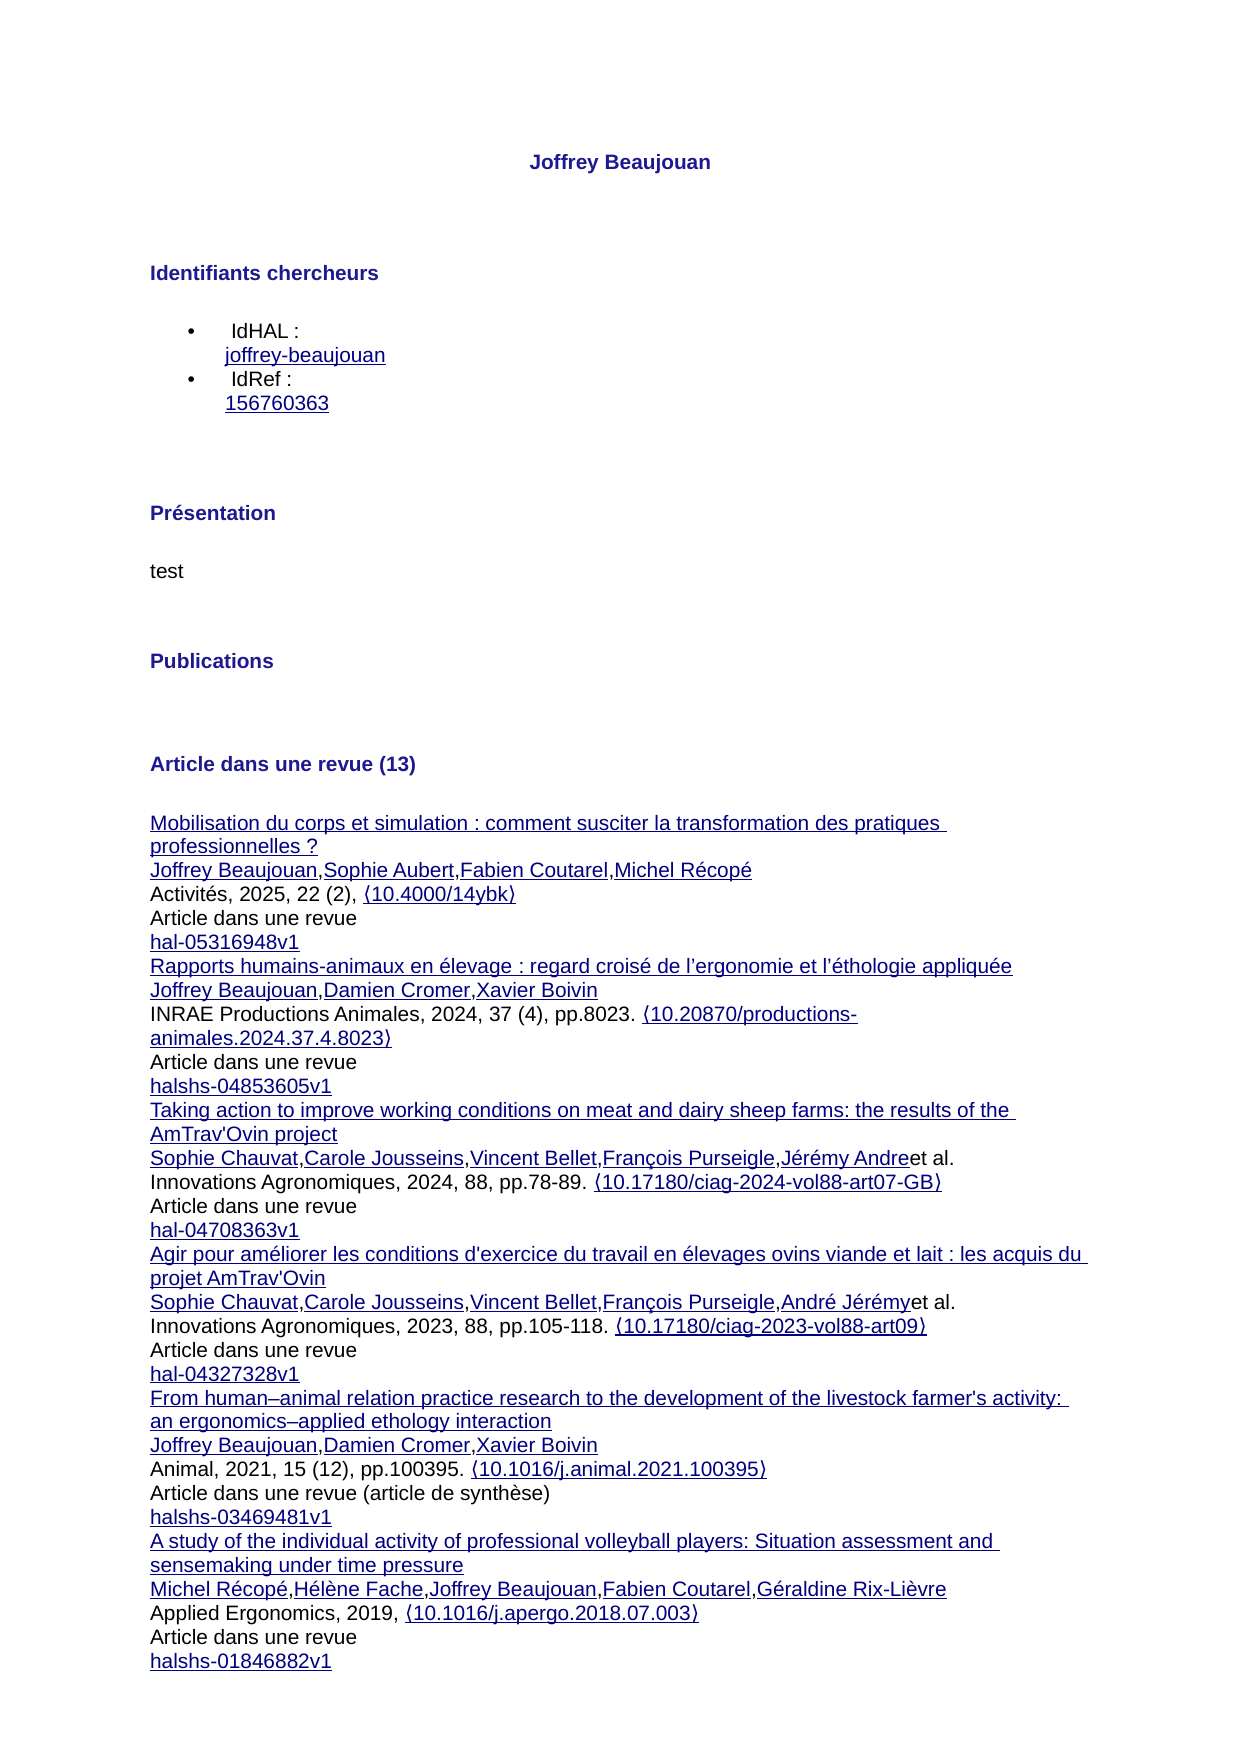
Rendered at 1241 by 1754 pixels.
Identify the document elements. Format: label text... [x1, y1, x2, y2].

list IdRef : [187, 367, 1090, 391]
table_cell Rapports humains-animaux en élevage : regard croisé de l’ergonomie et l’éthologie appliquée Joffrey Beaujouan,Damien Cromer,Xavier Boivin INRAE Productions Animales, 2024, 37 (4), pp.8023. ⟨10.20870/productions-animales.2024.37.4.8023⟩ Article dans une revue halshs-04853605v1 [150, 954, 1090, 1098]
table_header Mobilisation du corps et simulation : comment susciter la transformation des pratiques professionnelles ? Joffrey Beaujouan,Sophie Aubert,Fabien Coutarel,Michel Récopé Activités, 2025, 22 (2), ⟨10.4000/14ybk⟩ Article dans une revue hal-05316948v1 [150, 810, 1090, 954]
subtitle Joffrey Beaujouan [150, 150, 1090, 174]
subtitle Publications [150, 649, 1090, 673]
list joffrey-beaujouan [187, 343, 1090, 367]
table_cell A study of the individual activity of professional volleyball players: Situation assessment and sensemaking under time pressure Michel Récopé,Hélène Fache,Joffrey Beaujouan,Fabien Coutarel,Géraldine Rix-Lièvre Applied Ergonomics, 2019, ⟨10.1016/j.apergo.2018.07.003⟩ Article dans une revue halshs-01846882v1 [150, 1529, 1090, 1673]
list 156760363 [187, 391, 1090, 414]
text test [150, 559, 1090, 583]
table_cell From human–animal relation practice research to the development of the livestock farmer's activity: an ergonomics–applied ethology interaction Joffrey Beaujouan,Damien Cromer,Xavier Boivin Animal, 2021, 15 (12), pp.100395. ⟨10.1016/j.animal.2021.100395⟩ Article dans une revue (article de synthèse) halshs-03469481v1 [150, 1385, 1090, 1529]
table_cell Taking action to improve working conditions on meat and dairy sheep farms: the results of the AmTrav'Ovin project Sophie Chauvat,Carole Jousseins,Vincent Bellet,François Purseigle,Jérémy Andreet al. Innovations Agronomiques, 2024, 88, pp.78-89. ⟨10.17180/ciag-2024-vol88-art07-GB⟩ Article dans une revue hal-04708363v1 [150, 1098, 1090, 1242]
subtitle Article dans une revue (13) [150, 752, 1090, 776]
list IdHAL : [187, 319, 1090, 343]
subtitle Présentation [150, 501, 1090, 525]
subtitle Identifiants chercheurs [150, 260, 1090, 284]
table_cell Agir pour améliorer les conditions d'exercice du travail en élevages ovins viande et lait : les acquis du projet AmTrav'Ovin Sophie Chauvat,Carole Jousseins,Vincent Bellet,François Purseigle,André Jérémyet al. Innovations Agronomiques, 2023, 88, pp.105-118. ⟨10.17180/ciag-2023-vol88-art09⟩ Article dans une revue hal-04327328v1 [150, 1242, 1090, 1385]
